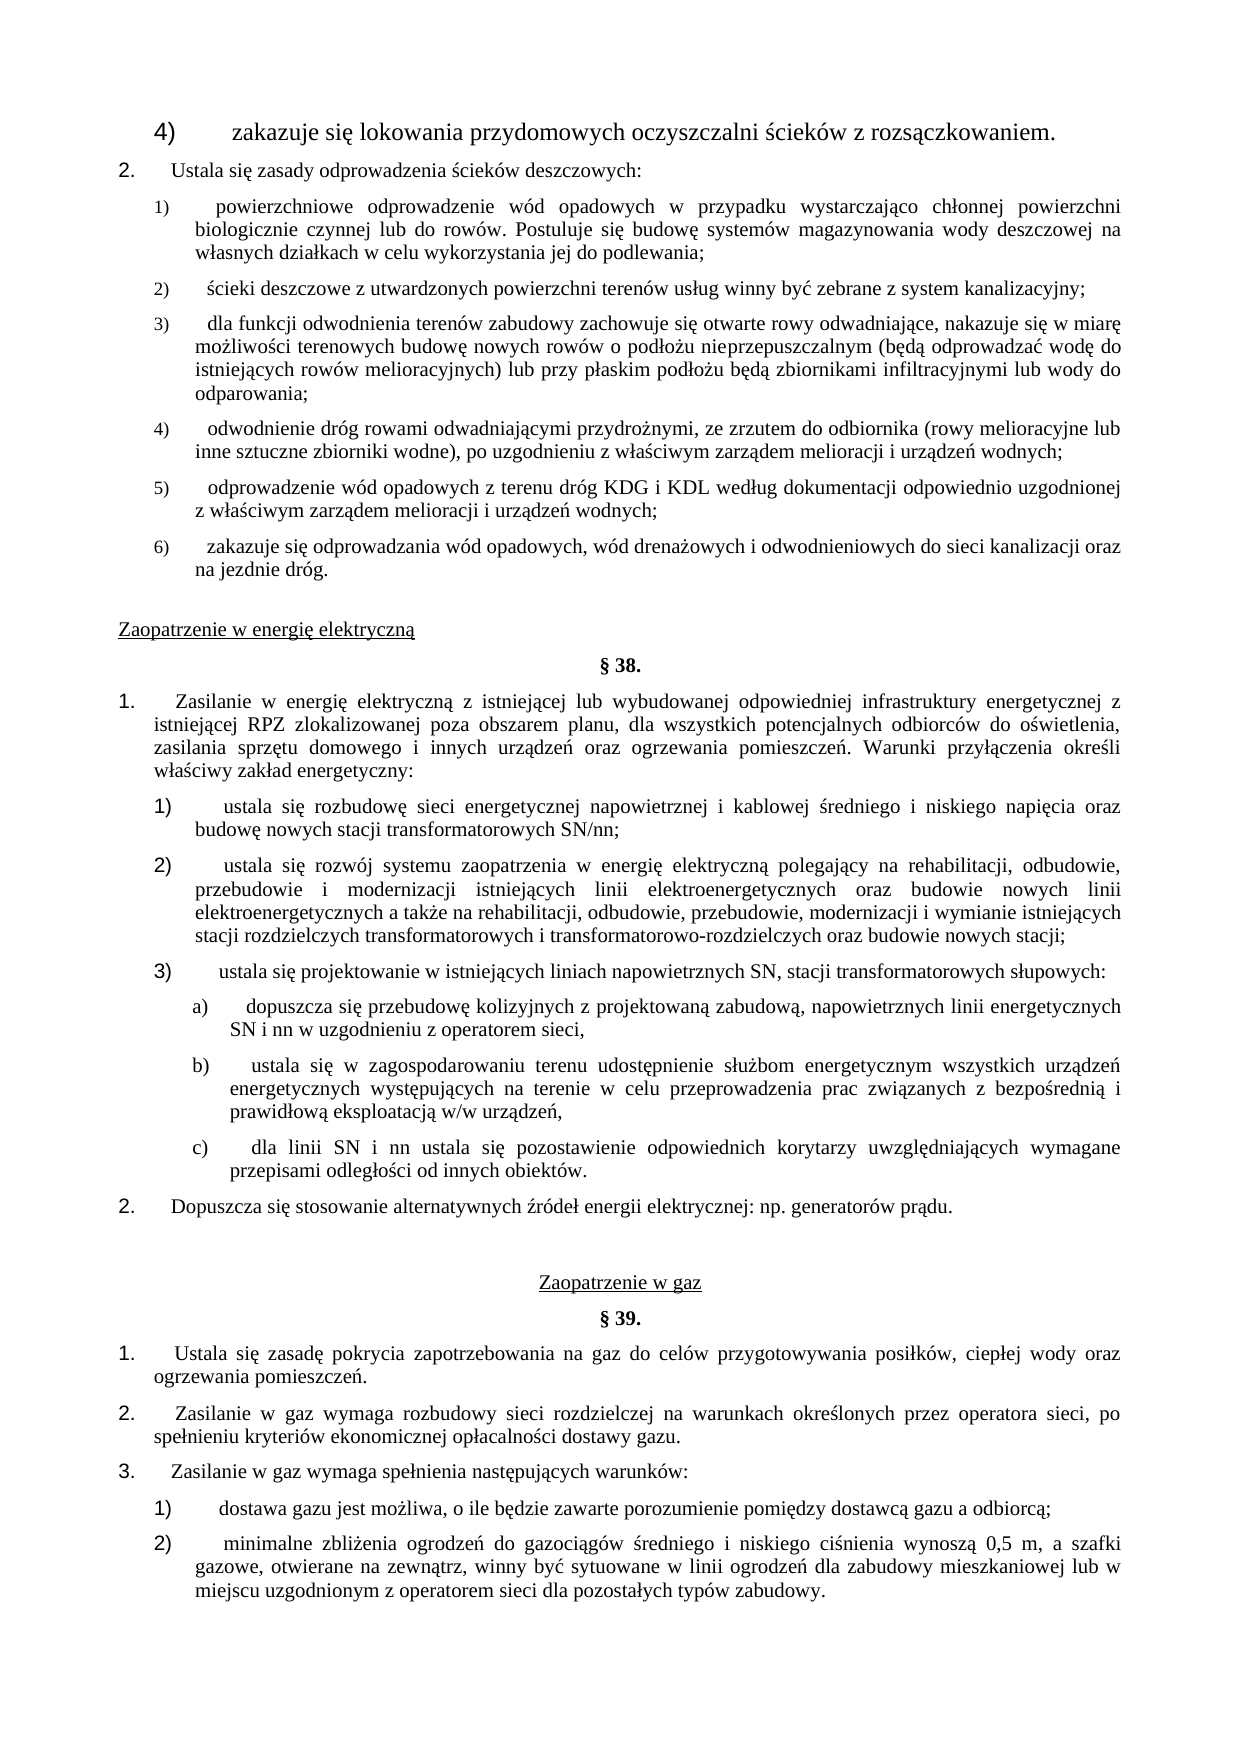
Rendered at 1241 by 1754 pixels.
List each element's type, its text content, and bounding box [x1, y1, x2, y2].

text 3. Zasilanie w gaz wymaga spełnienia następujących warunków: [118, 1460, 1122, 1483]
text a) dopuszcza się przebudowę kolizyjnych z projektowaną zabudową, napowietrznych linii energetycznych SN i nn w uzgodnieniu z operatorem sieci, [192, 995, 1122, 1041]
text Zaopatrzenie w gaz [118, 1271, 1122, 1294]
text 1) ustala się rozbudowę sieci energetycznej napowietrznej i kablowej średniego i niskiego napięcia oraz budowę nowych stacji transformatorowych SN/nn; [153, 795, 1122, 841]
text 2. Dopuszcza się stosowanie alternatywnych źródeł energii elektrycznej: np. generatorów prądu. [118, 1194, 1122, 1218]
text 6) zakazuje się odprowadzania wód opadowych, wód drenażowych i odwodnieniowych do sieci kanalizacji oraz na jezdnie dróg. [153, 534, 1122, 581]
text 2) ścieki deszczowe z utwardzonych powierzchni terenów usług winny być zebrane z system kanalizacyjny; [153, 276, 1122, 299]
text 3) dla funkcji odwodnienia terenów zabudowy zachowuje się otwarte rowy odwadniające, nakazuje się w miarę możliwości terenowych budowę nowych rowów o podłożu nie­przepusz­czalnym (będą odprowadzać wodę do istniejących rowów melioracyjnych) lub przy płaskim podłożu będą zbiornikami infiltracyjnymi lub wody do odparowania; [153, 312, 1122, 404]
text 4) zakazuje się lokowania przydomowych oczyszczalni ścieków z rozsączkowaniem. [153, 118, 1122, 146]
text § 38. [118, 654, 1122, 677]
text 1. Zasilanie w energię elektryczną z istniejącej lub wybudowanej odpowiedniej infrastruktury energetycznej z istniejącej RPZ zlokalizowanej poza obszarem planu, dla wszystkich potencjalnych odbiorców do oświetlenia, zasilania sprzętu domowego i innych urządzeń oraz ogrzewania pomieszczeń. Warunki przyłączenia określi właściwy zakład energetyczny: [118, 689, 1122, 782]
text 2. Ustala się zasady odprowadzenia ścieków deszczowych: [118, 159, 1122, 182]
text b) ustala się w zagospodarowaniu terenu udostępnienie służbom energetycznym wszystkich urządzeń energetycznych występujących na terenie w celu przeprowadzenia prac związanych z bezpośrednią i prawidłową eksploatacją w/w urządzeń, [192, 1054, 1122, 1123]
text 2) ustala się rozwój systemu zaopatrzenia w energię elektryczną polegający na rehabilitacji, odbudowie, przebudowie i modernizacji istniejących linii elektroenergetycznych oraz budowie nowych linii elektroenergetycznych a także na rehabilitacji, odbudowie, przebudowie, modernizacji i wymianie istniejących stacji rozdzielczych transformatorowych i transformatorowo-rozdzielczych oraz budowie nowych stacji; [153, 854, 1122, 947]
text 4) odwodnienie dróg rowami odwadniającymi przydrożnymi, ze zrzutem do odbiornika (rowy melioracyjne lub inne sztuczne zbiorniki wodne), po uzgodnieniu z właściwym zarządem melioracji i urządzeń wodnych; [153, 417, 1122, 463]
text 2) minimalne zbliżenia ogrodzeń do gazociągów średniego i niskiego ciśnienia wynoszą 0,5 m, a szafki gazowe, otwierane na zewnątrz, winny być sytuowane w linii ogrodzeń dla zabudowy mieszkaniowej lub w miejscu uzgodnionym z operatorem sieci dla pozostałych typów zabudowy. [153, 1532, 1122, 1602]
text 3) ustala się projektowanie w istniejących liniach napowietrznych SN, stacji transformatorowych słupowych: [153, 959, 1122, 983]
text 1) powierzchniowe odprowadzenie wód opadowych w przypadku wystarczająco chłonnej powierzchni biologicznie czynnej lub do rowów. Postuluje się budowę systemów magazynowania wody deszczowej na własnych działkach w celu wykorzystania jej do podlewania; [153, 194, 1122, 264]
text 2. Zasilanie w gaz wymaga rozbudowy sieci rozdzielczej na warunkach określonych przez operatora sieci, po spełnieniu kryteriów ekonomicznej opłacalności dostawy gazu. [118, 1401, 1122, 1448]
text § 39. [118, 1306, 1122, 1329]
subtitle Zaopatrzenie w energię elektryczną [118, 618, 1122, 641]
text 5) odprowadzenie wód opadowych z terenu dróg KDG i KDL według dokumentacji odpowiednio uzgodnionej z właściwym zarządem melioracji i urządzeń wodnych; [153, 476, 1122, 522]
text 1. Ustala się zasadę pokrycia zapotrzebowania na gaz do celów przygotowywania posiłków, ciepłej wody oraz ogrzewania pomieszczeń. [118, 1342, 1122, 1388]
text c) dla linii SN i nn ustala się pozostawienie odpowiednich korytarzy uwzględniających wymagane przepisami odległości od innych obiektów. [192, 1136, 1122, 1182]
text 1) dostawa gazu jest możliwa, o ile będzie zawarte porozumienie pomiędzy dostawcą gazu a odbiorcą; [153, 1496, 1122, 1519]
